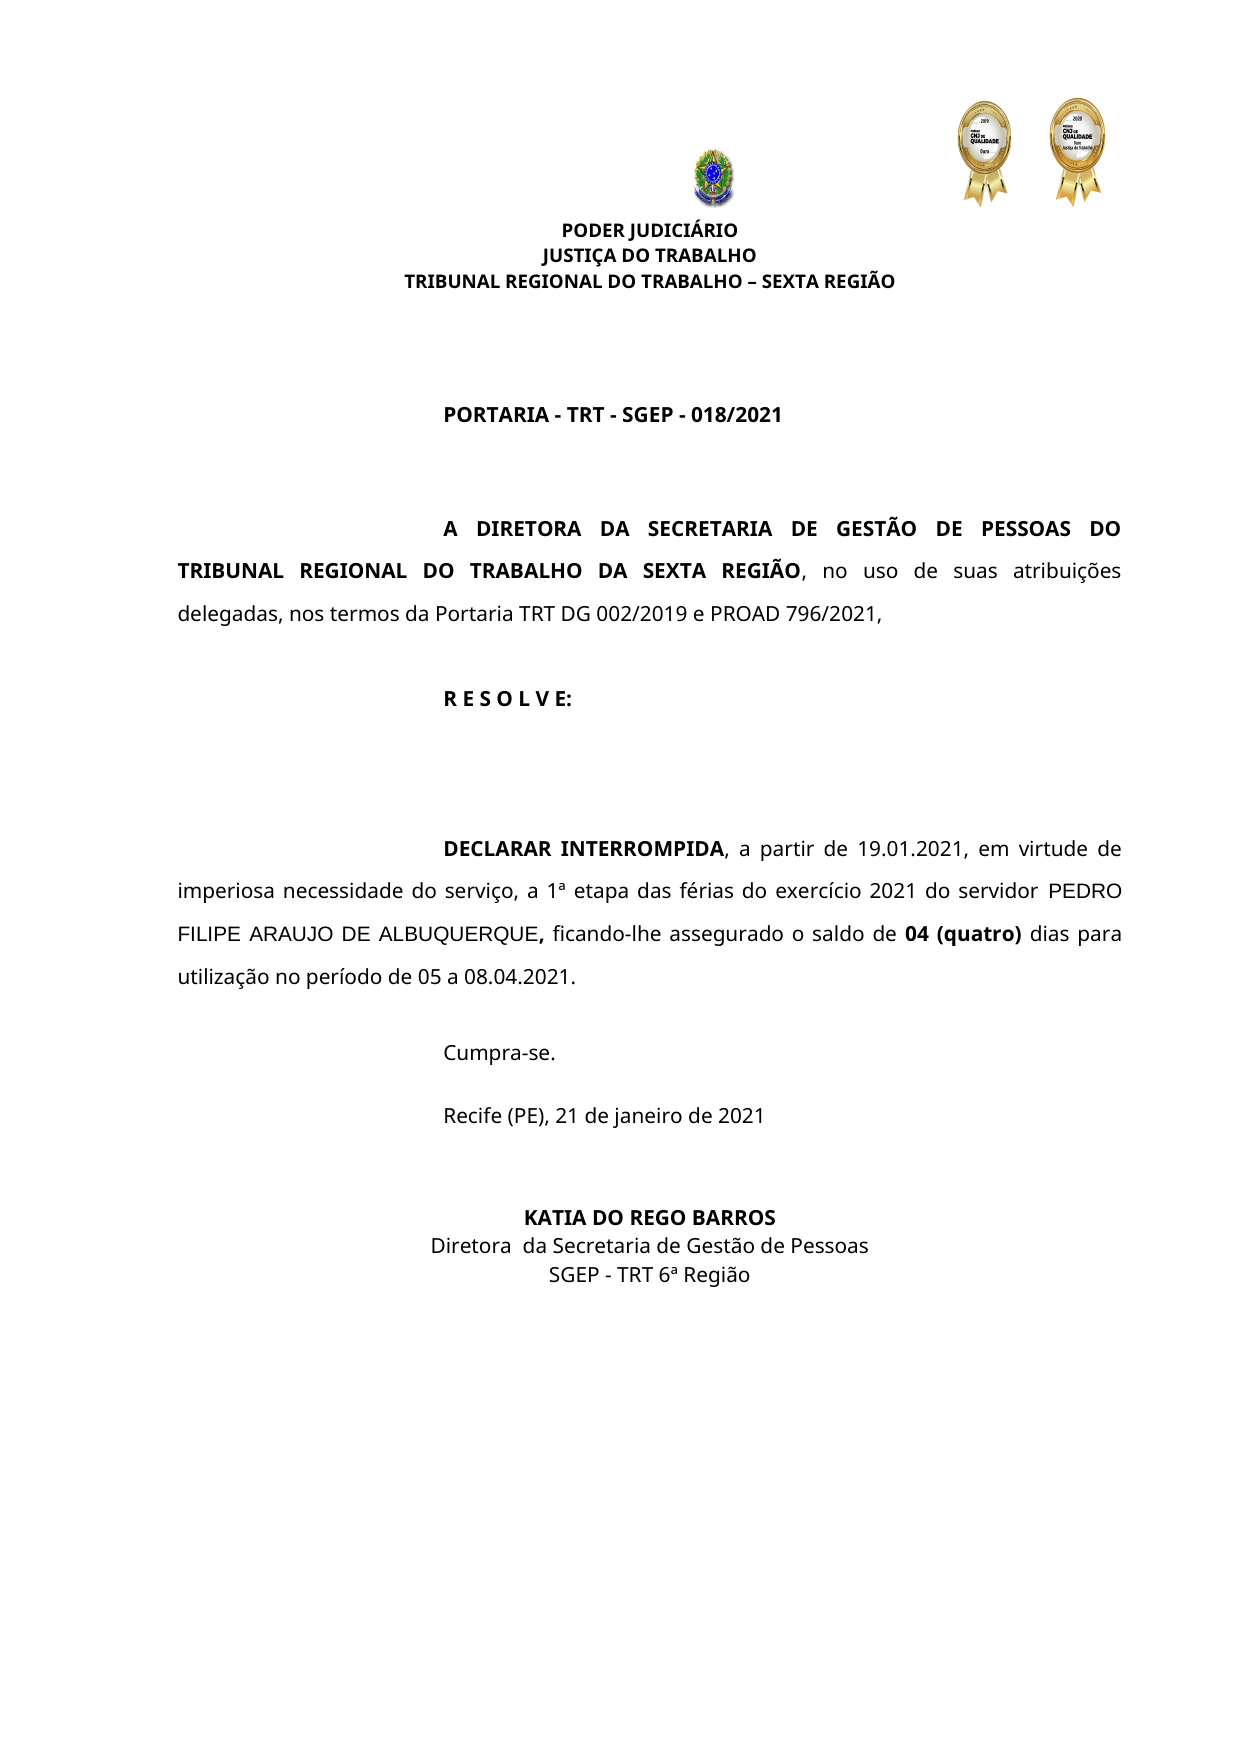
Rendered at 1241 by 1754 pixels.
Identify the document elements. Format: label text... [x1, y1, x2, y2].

text KATIA DO REGO BARROS [177, 1203, 1122, 1232]
text Cumpra-se. [177, 1029, 1122, 1067]
picture [957, 100, 1012, 208]
picture [1049, 97, 1106, 208]
text PORTARIA - TRT - SGEP - 018/2021 [177, 391, 1122, 429]
text DECLARAR INTERROMPIDA, a partir de 19.01.2021, em virtude de imperiosa necessidade do serviço, a 1ª etapa das férias do exercício 2021 do servidor PEDRO FILIPE ARAUJO DE ALBUQUERQUE, ficando-lhe assegurado o saldo de 04 (quatro) dias para utilização no período de 05 a 08.04.2021. [177, 834, 1122, 990]
text R E S O L V E: [177, 684, 1122, 713]
text A DIRETORA DA SECRETARIA DE GESTÃO DE PESSOAS DO TRIBUNAL REGIONAL DO TRABALHO DA SEXTA REGIÃO, no uso de suas atribuições delegadas, nos termos da Portaria TRT DG 002/2019 e PROAD 796/2021, [177, 514, 1122, 628]
text Recife (PE), 21 de janeiro de 2021 [177, 1092, 1122, 1129]
picture [692, 148, 735, 208]
text SGEP - TRT 6ª Região [177, 1260, 1122, 1288]
text Diretora da Secretaria de Gestão de Pessoas [177, 1232, 1122, 1260]
